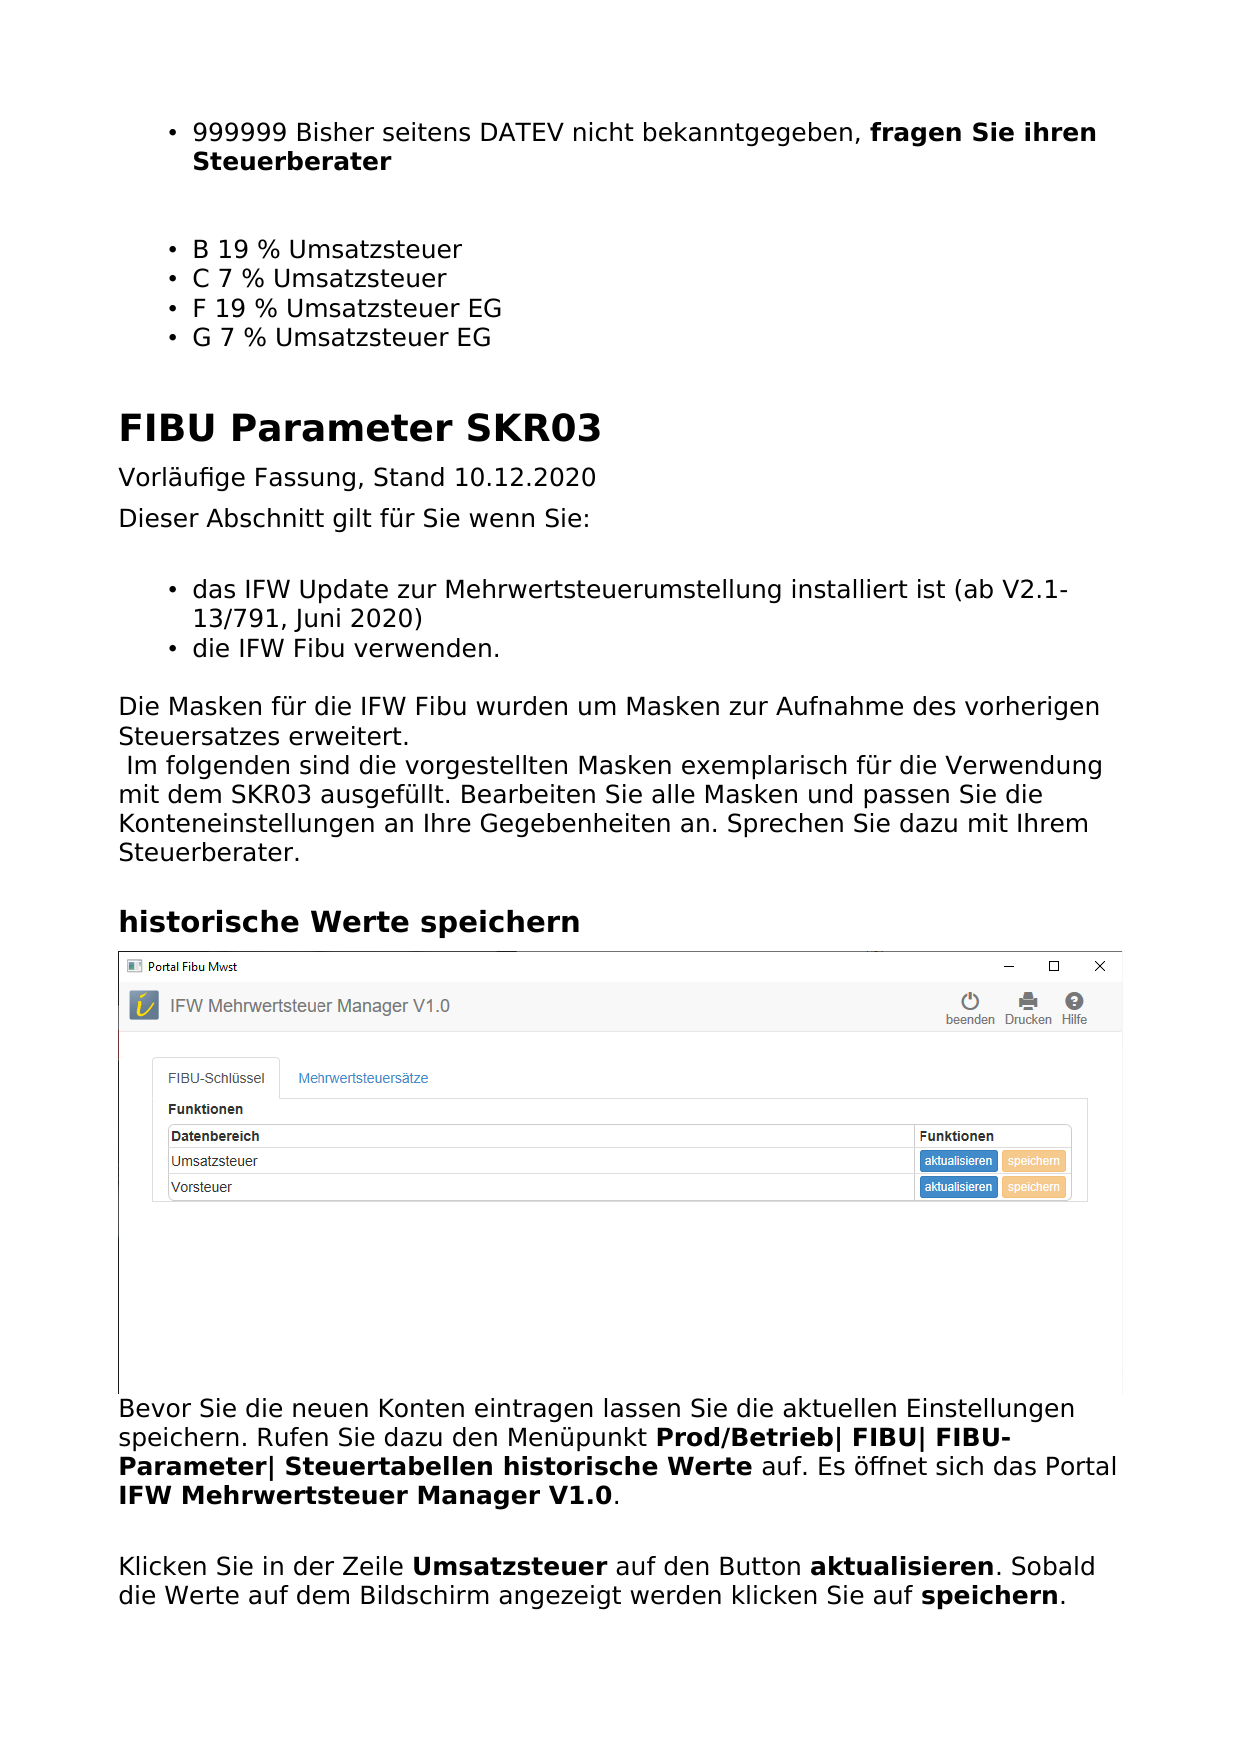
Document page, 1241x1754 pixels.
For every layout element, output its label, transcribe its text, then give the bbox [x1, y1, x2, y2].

list B 19 % Umsatzsteuer [177, 235, 1122, 264]
picture [118, 951, 1123, 1394]
list F 19 % Umsatzsteuer EG [177, 294, 1122, 323]
list das IFW Update zur Mehrwertsteuerumstellung installiert ist (ab V2.1-13/791, Juni 2020) [177, 576, 1122, 634]
list G 7 % Umsatzsteuer EG [177, 323, 1122, 352]
list 999999 Bisher seitens DATEV nicht bekanntgegeben, fragen Sie ihren Steuerberater [177, 118, 1122, 176]
text Bevor Sie die neuen Konten eintragen lassen Sie die aktuellen Einstellungen speichern. Rufen Sie dazu den Menüpunkt Prod/Betrieb| FIBU| FIBU-Parameter| Steuertabellen historische Werte auf. Es öffnet sich das Portal IFW Mehrwertsteuer Manager V1.0. [118, 1394, 1122, 1539]
subtitle historische Werte speichern [118, 905, 1122, 939]
list C 7 % Umsatzsteuer [177, 264, 1122, 294]
text Die Masken für die IFW Fibu wurden um Masken zur Aufnahme des vorherigen Steuersatzes erweitert. Im folgenden sind die vorgestellten Masken exemplarisch für die Verwendung mit dem SKR03 ausgefüllt. Bearbeiten Sie alle Masken und passen Sie die Konteneinstellungen an Ihre Gegebenheiten an. Sprechen Sie dazu mit Ihrem Steuerberater. [118, 692, 1122, 867]
text Klicken Sie in der Zeile Umsatzsteuer auf den Button aktualisieren. Sobald die Werte auf dem Bildschirm angezeigt werden klicken Sie auf speichern. [118, 1552, 1122, 1610]
list die IFW Fibu verwenden. [177, 634, 1122, 663]
text Dieser Abschnitt gilt für Sie wenn Sie: [118, 504, 1122, 533]
subtitle FIBU Parameter SKR03 [118, 407, 1122, 450]
text Vorläufige Fassung, Stand 10.12.2020 [118, 463, 1122, 492]
